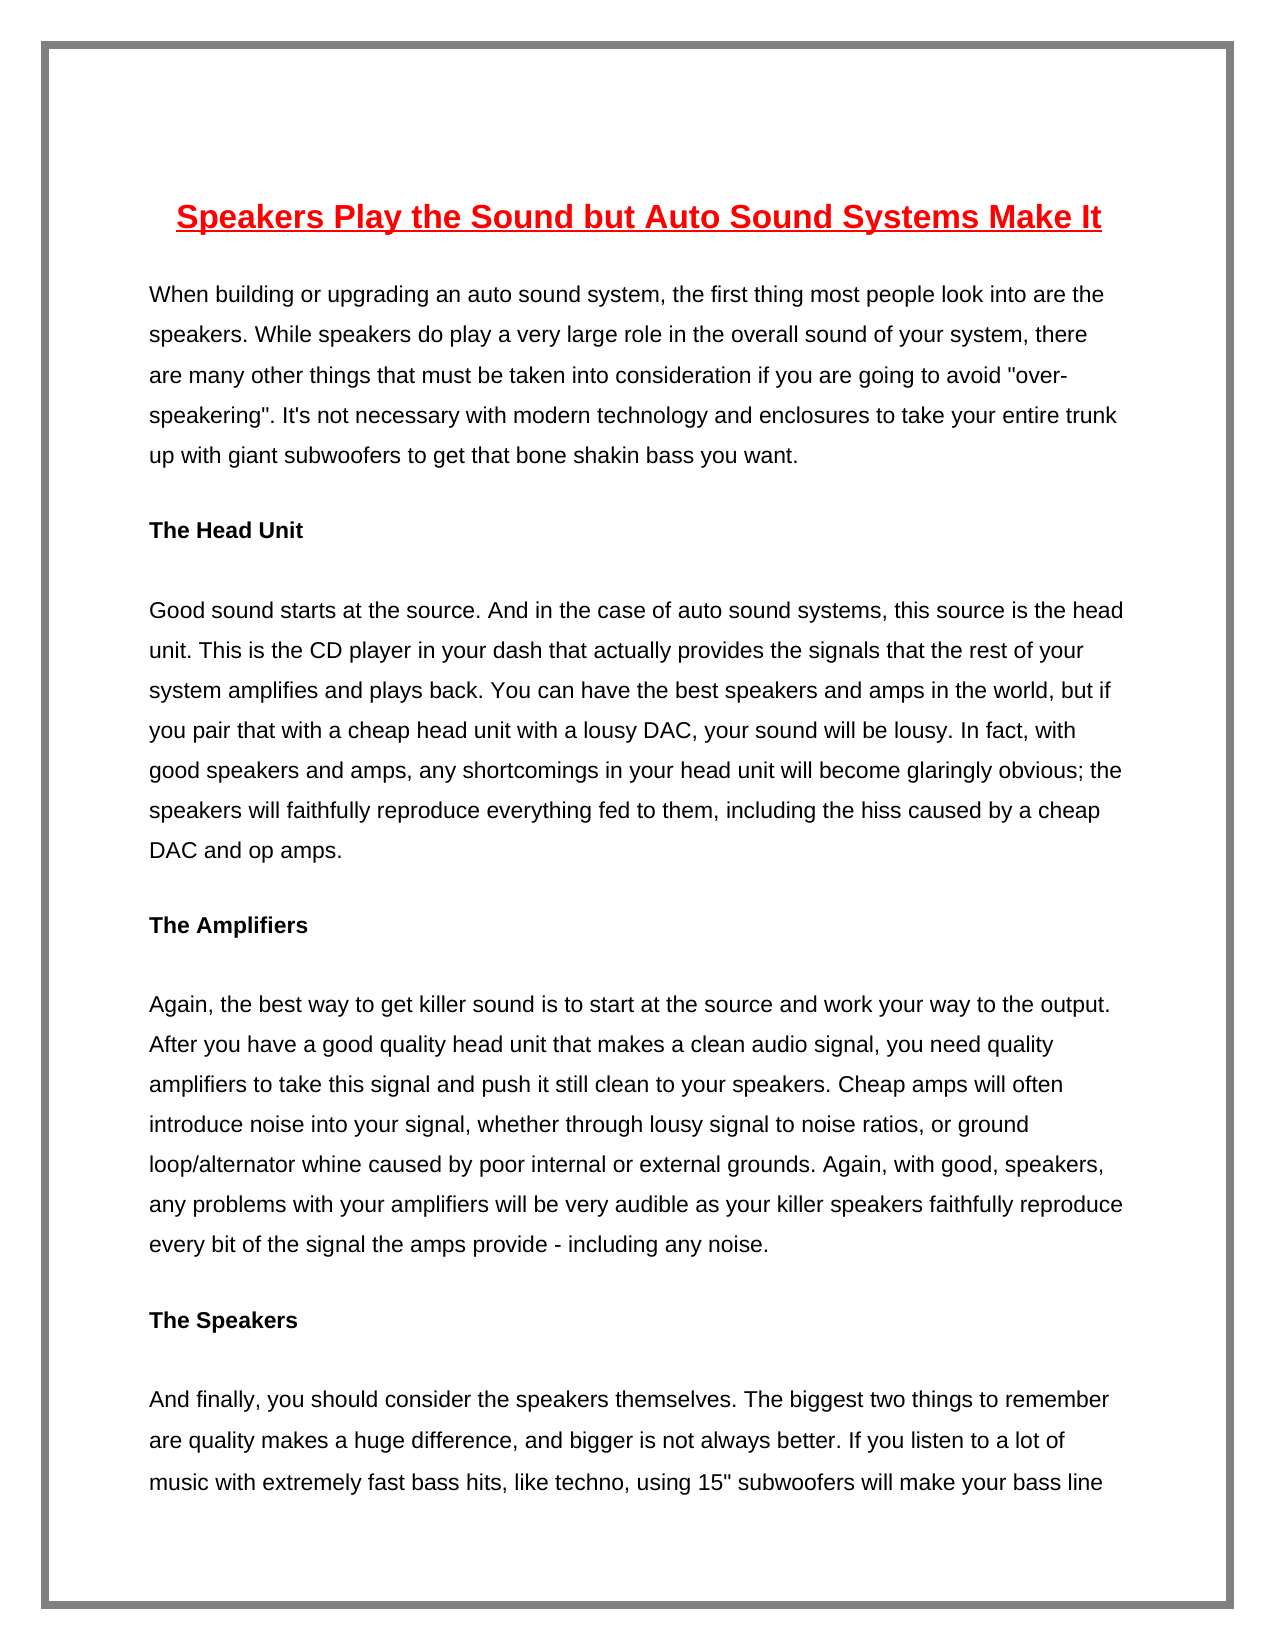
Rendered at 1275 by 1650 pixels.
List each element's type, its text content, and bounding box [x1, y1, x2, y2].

text Good sound starts at the source. And in the case of auto sound systems, this source is the head unit. This is the CD player in your dash that actually provides the signals that the rest of your system amplifies and plays back. You can have the best speakers and amps in the world, but if you pair that with a cheap head unit with a lousy DAC, your sound will be lousy. In fact, with good speakers and amps, any shortcomings in your head unit will become glaringly obvious; the speakers will faithfully reproduce everything fed to them, including the hiss caused by a cheap DAC and op amps. [149, 597, 1126, 863]
text Again, the best way to get killer sound is to start at the source and work your way to the output. After you have a good quality head unit that makes a clean audio signal, you need quality amplifiers to take this signal and push it still clean to your speakers. Cheap amps will often introduce noise into your signal, whether through lousy signal to noise ratios, or ground loop/alternator whine caused by poor internal or external grounds. Again, with good, speakers, any problems with your amplifiers will be very audible as your killer speakers faithfully reproduce every bit of the signal the amps provide - including any noise. [149, 991, 1126, 1258]
text The Amplifiers [149, 912, 1126, 938]
text The Speakers [149, 1307, 1126, 1333]
text And finally, you should consider the speakers themselves. The biggest two things to remember are quality makes a huge difference, and bigger is not always better. If you listen to a lot of music with extremely fast bass hits, like techno, using 15" subwoofers will make your bass line [149, 1386, 1116, 1495]
text The Head Unit [149, 517, 1126, 543]
text Speakers Play the Sound but Auto Sound Systems Make It [176, 197, 1126, 235]
text When building or upgrading an auto sound system, the first thing most people look into are the speakers. While speakers do play a very large role in the overall sound of your system, there are many other things that must be taken into consideration if you are going to avoid "over-speakering". It's not necessary with modern technology and enclosures to take your entire trunk up with giant subwoofers to get that bone shakin bass you want. [149, 281, 1122, 468]
